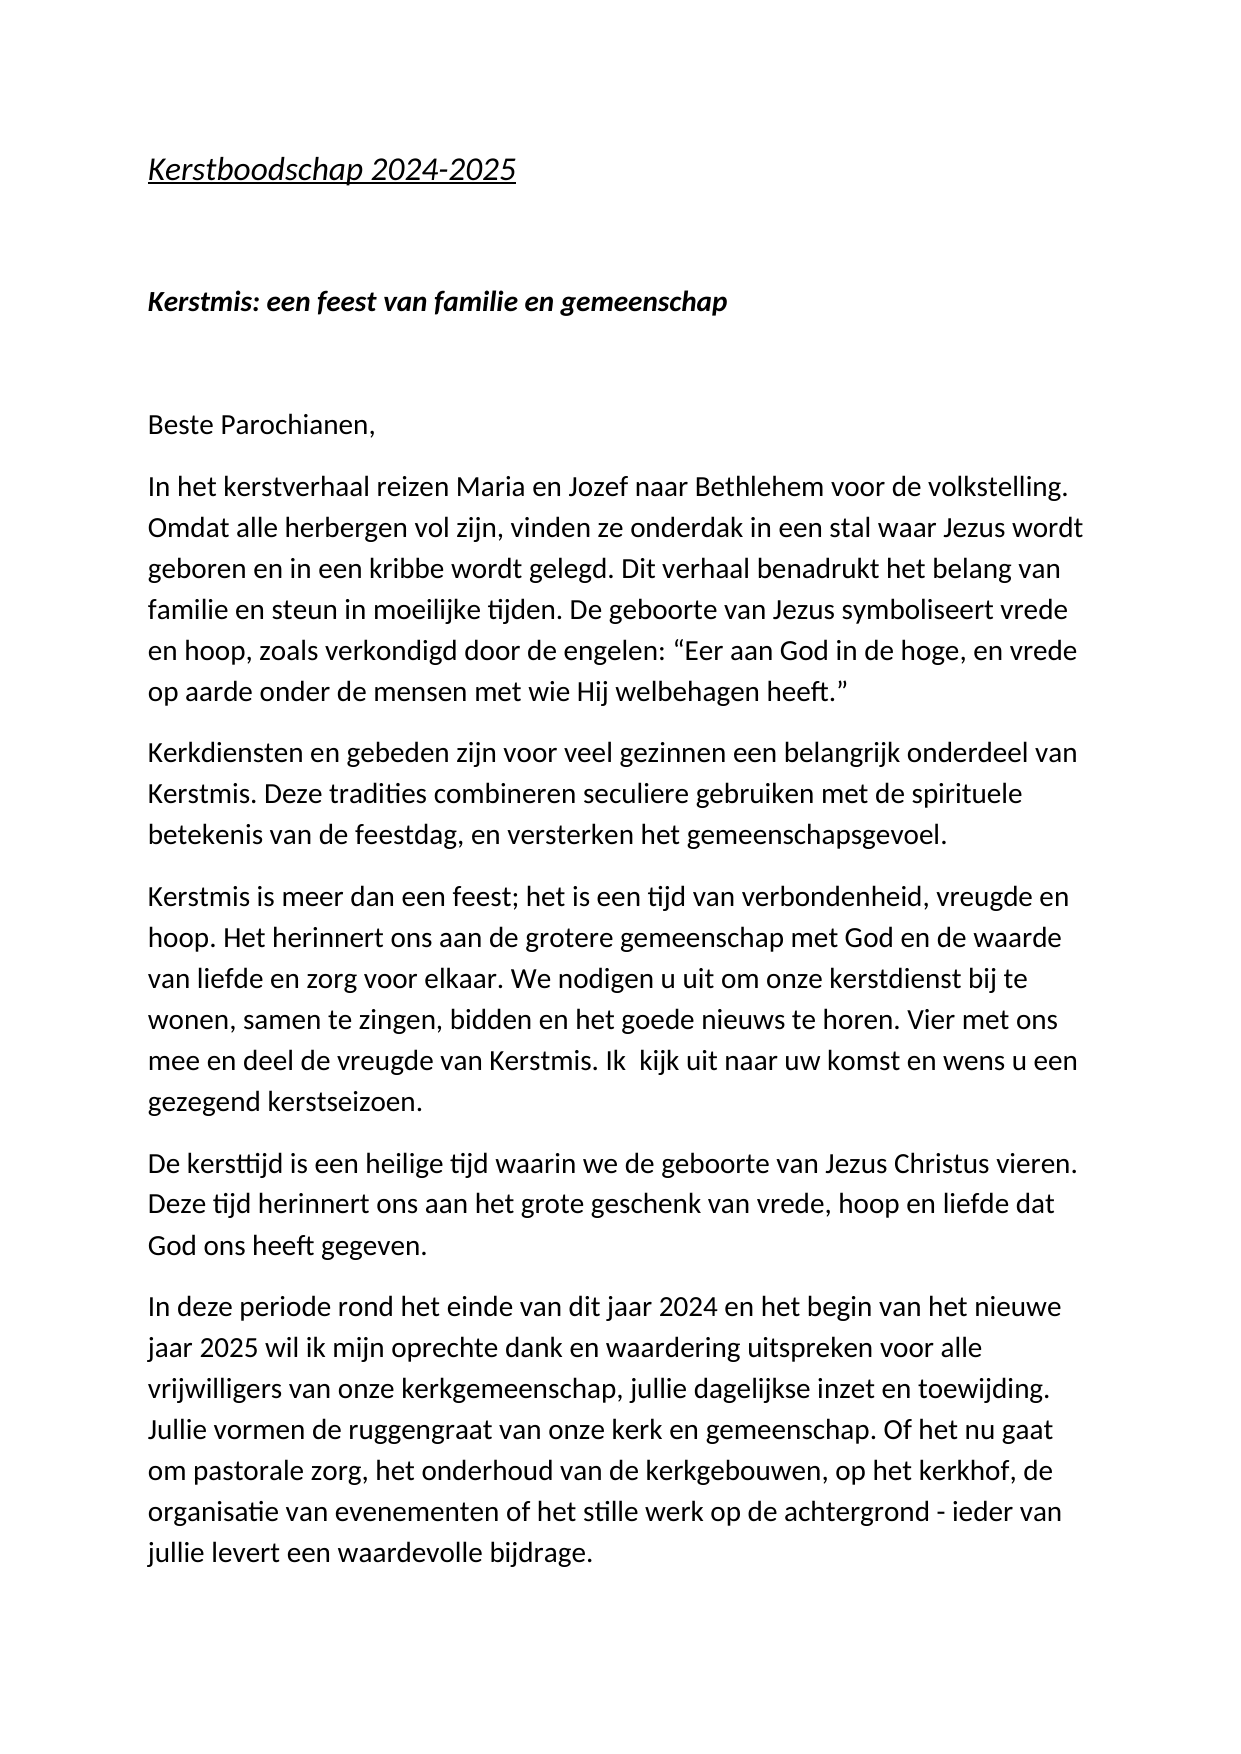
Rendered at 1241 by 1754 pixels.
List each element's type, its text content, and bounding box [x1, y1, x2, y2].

text In het kerstverhaal reizen Maria en Jozef naar Bethlehem voor de volkstelling. Omdat alle herbergen vol zijn, vinden ze onderdak in een stal waar Jezus wordt geboren en in een kribbe wordt gelegd. Dit verhaal benadrukt het belang van familie en steun in moeilijke tijden. De geboorte van Jezus symboliseert vrede en hoop, zoals verkondigd door de engelen: “Eer aan God in de hoge, en vrede op aarde onder de mensen met wie Hij welbehagen heeft.” [148, 468, 1093, 708]
text Kerkdiensten en gebeden zijn voor veel gezinnen een belangrijk onderdeel van Kerstmis. Deze tradities combineren seculiere gebruiken met de spirituele betekenis van de feestdag, en versterken het gemeenschapsgevoel. [148, 734, 1093, 852]
text Kerstboodschap 2024-2025 [148, 148, 1093, 188]
text Kerstmis is meer dan een feest; het is een tijd van verbondenheid, vreugde en hoop. Het herinnert ons aan de grotere gemeenschap met God en de waarde van liefde en zorg voor elkaar. We nodigen u uit om onze kerstdienst bij te wonen, samen te zingen, bidden en het goede nieuws te horen. Vier met ons mee en deel de vreugde van Kerstmis. Ik kijk uit naar uw komst en wens u een gezegend kerstseizoen. [148, 878, 1093, 1118]
text In deze periode rond het einde van dit jaar 2024 en het begin van het nieuwe jaar 2025 wil ik mijn oprechte dank en waardering uitspreken voor alle vrijwilligers van onze kerkgemeenschap, jullie dagelijkse inzet en toewijding. Jullie vormen de ruggengraat van onze kerk en gemeenschap. Of het nu gaat om pastorale zorg, het onderhoud van de kerkgebouwen, op het kerkhof, de organisatie van evenementen of het stille werk op de achtergrond - ieder van jullie levert een waardevolle bijdrage. [148, 1288, 1093, 1569]
text Kerstmis: een feest van familie en gemeenschap [148, 283, 1093, 318]
text De kersttijd is een heilige tijd waarin we de geboorte van Jezus Christus vieren. Deze tijd herinnert ons aan het grote geschenk van vrede, hoop en liefde dat God ons heeft gegeven. [148, 1145, 1093, 1262]
text Beste Parochianen, [148, 406, 1093, 442]
